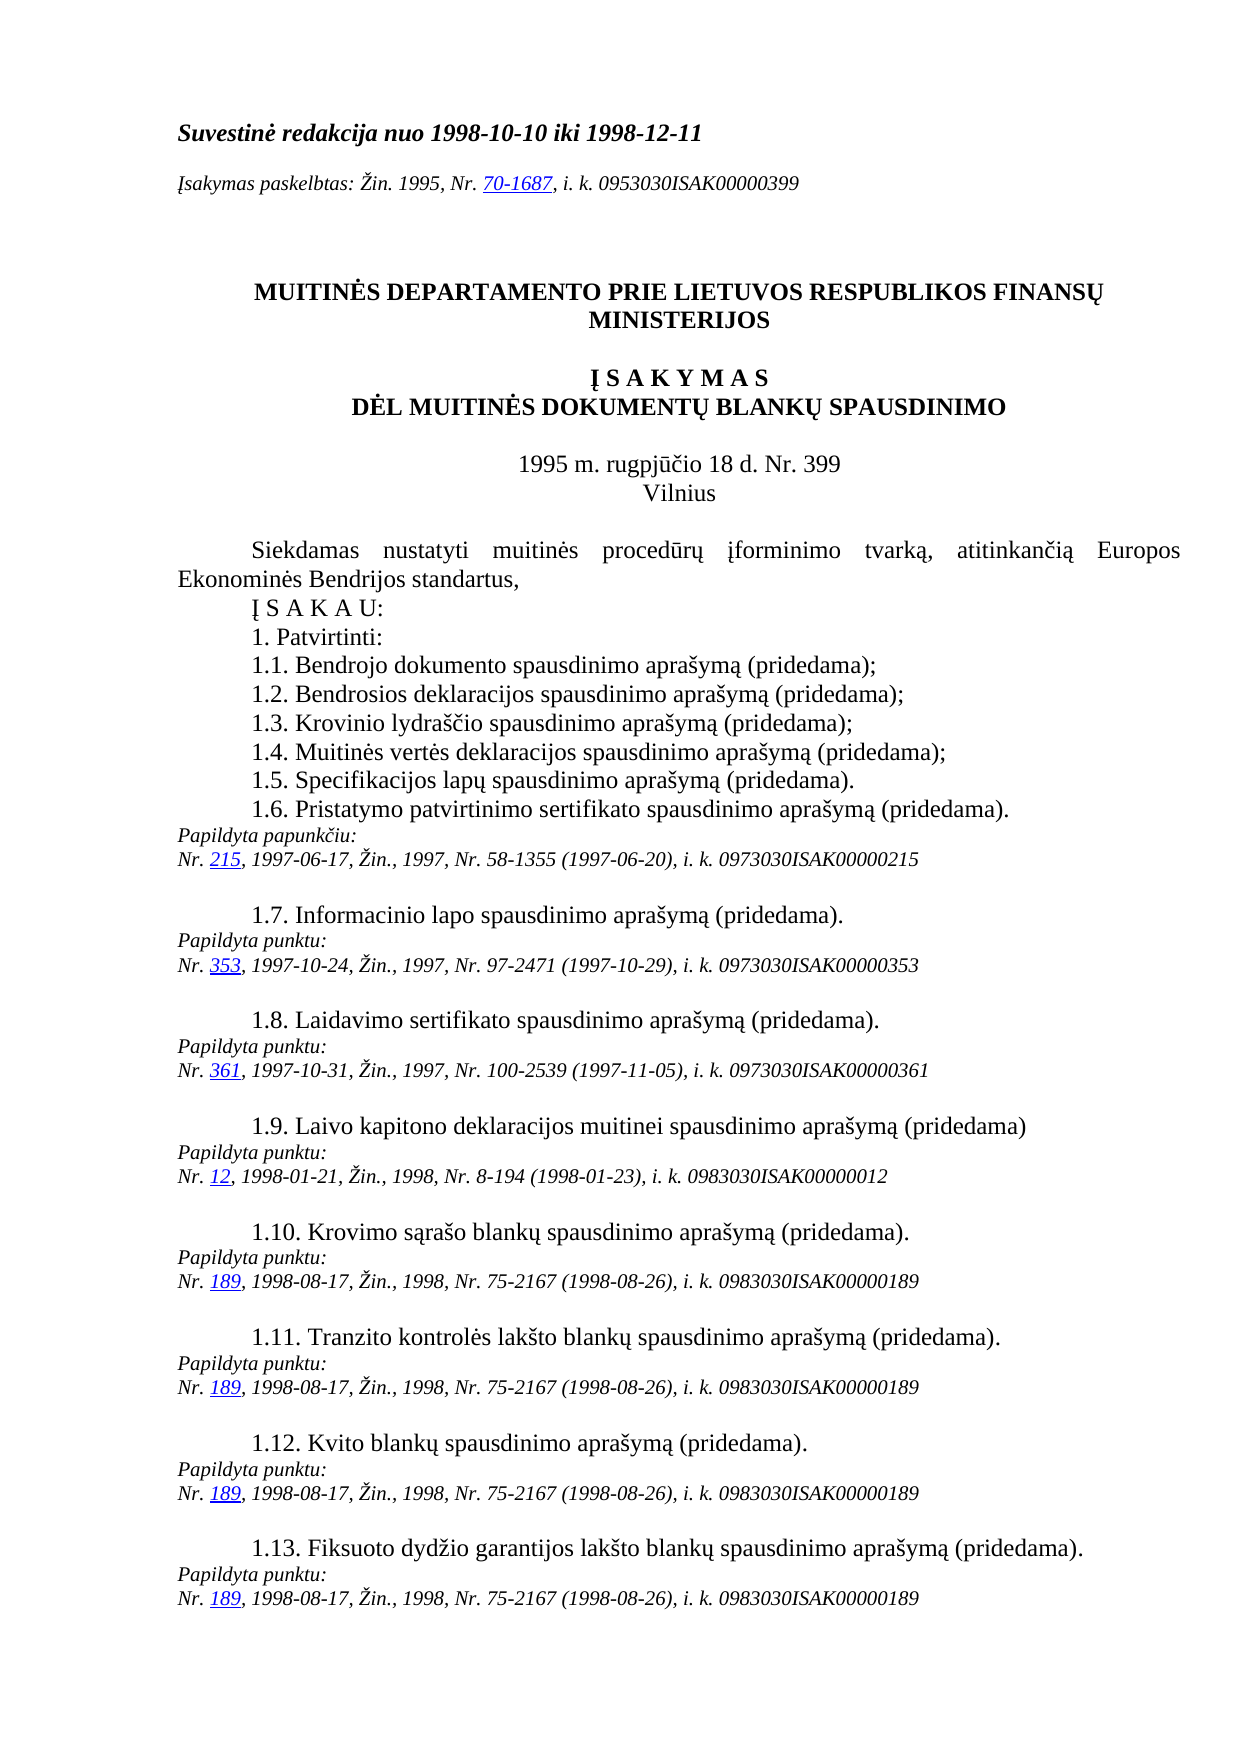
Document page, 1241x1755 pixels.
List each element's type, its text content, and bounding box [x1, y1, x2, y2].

text Vilnius [177, 478, 1181, 507]
text Nr. 189, 1998-08-17, Žin., 1998, Nr. 75-2167 (1998-08-26), i. k. 0983030ISAK00000189 [177, 1269, 1181, 1293]
text Papildyta punktu: [177, 928, 1181, 952]
text Nr. 189, 1998-08-17, Žin., 1998, Nr. 75-2167 (1998-08-26), i. k. 0983030ISAK00000189 [177, 1375, 1181, 1399]
text Nr. 353, 1997-10-24, Žin., 1997, Nr. 97-2471 (1997-10-29), i. k. 0973030ISAK00000353 [177, 952, 1181, 977]
text Nr. 361, 1997-10-31, Žin., 1997, Nr. 100-2539 (1997-11-05), i. k. 0973030ISAK00000361 [177, 1058, 1181, 1082]
text MUITINĖS DEPARTAMENTO PRIE LIETUVOS RESPUBLIKOS FINANSŲ MINISTERIJOS [177, 277, 1181, 334]
text Papildyta papunkčiu: [177, 823, 1181, 847]
text Nr. 189, 1998-08-17, Žin., 1998, Nr. 75-2167 (1998-08-26), i. k. 0983030ISAK00000189 [177, 1586, 1181, 1610]
text 1.1. Bendrojo dokumento spausdinimo aprašymą (pridedama); [177, 650, 1181, 679]
text 1.6. Pristatymo patvirtinimo sertifikato spausdinimo aprašymą (pridedama). [177, 794, 1181, 823]
text Suvestinė redakcija nuo 1998-10-10 iki 1998-12-11 [177, 118, 1181, 147]
text Nr. 189, 1998-08-17, Žin., 1998, Nr. 75-2167 (1998-08-26), i. k. 0983030ISAK00000189 [177, 1481, 1181, 1505]
text Papildyta punktu: [177, 1140, 1181, 1164]
text 1.9. Laivo kapitono deklaracijos muitinei spausdinimo aprašymą (pridedama) [177, 1111, 1181, 1140]
text ĮSAKAU: [177, 593, 1181, 622]
text Nr. 215, 1997-06-17, Žin., 1997, Nr. 58-1355 (1997-06-20), i. k. 0973030ISAK00000215 [177, 847, 1181, 871]
text 1.10. Krovimo sąrašo blankų spausdinimo aprašymą (pridedama). [177, 1217, 1181, 1245]
text Nr. 12, 1998-01-21, Žin., 1998, Nr. 8-194 (1998-01-23), i. k. 0983030ISAK00000012 [177, 1164, 1181, 1188]
text 1.13. Fiksuoto dydžio garantijos lakšto blankų spausdinimo aprašymą (pridedama). [177, 1533, 1181, 1562]
text 1.7. Informacinio lapo spausdinimo aprašymą (pridedama). [177, 900, 1181, 928]
text Papildyta punktu: [177, 1351, 1181, 1375]
text Į S A K Y M A S [177, 363, 1181, 392]
text Siekdamas nustatyti muitinės procedūrų įforminimo tvarką, atitinkančią Europos Ekonominės Bendrijos standartus, [177, 535, 1181, 593]
text Papildyta punktu: [177, 1245, 1181, 1269]
text 1.12. Kvito blankų spausdinimo aprašymą (pridedama). [177, 1428, 1181, 1457]
text 1.3. Krovinio lydraščio spausdinimo aprašymą (pridedama); [177, 708, 1181, 737]
text 1995 m. rugpjūčio 18 d. Nr. 399 [177, 449, 1181, 478]
text 1.2. Bendrosios deklaracijos spausdinimo aprašymą (pridedama); [177, 679, 1181, 708]
text Papildyta punktu: [177, 1034, 1181, 1058]
text Papildyta punktu: [177, 1562, 1181, 1586]
text 1.4. Muitinės vertės deklaracijos spausdinimo aprašymą (pridedama); [177, 737, 1181, 765]
text 1. Patvirtinti: [177, 622, 1181, 650]
text DĖL MUITINĖS DOKUMENTŲ BLANKŲ SPAUSDINIMO [177, 392, 1181, 420]
text Įsakymas paskelbtas: Žin. 1995, Nr. 70-1687, i. k. 0953030ISAK00000399 [177, 171, 1181, 195]
text Papildyta punktu: [177, 1457, 1181, 1481]
text 1.8. Laidavimo sertifikato spausdinimo aprašymą (pridedama). [177, 1005, 1181, 1034]
text 1.11. Tranzito kontrolės lakšto blankų spausdinimo aprašymą (pridedama). [177, 1322, 1181, 1351]
text 1.5. Specifikacijos lapų spausdinimo aprašymą (pridedama). [177, 765, 1181, 794]
